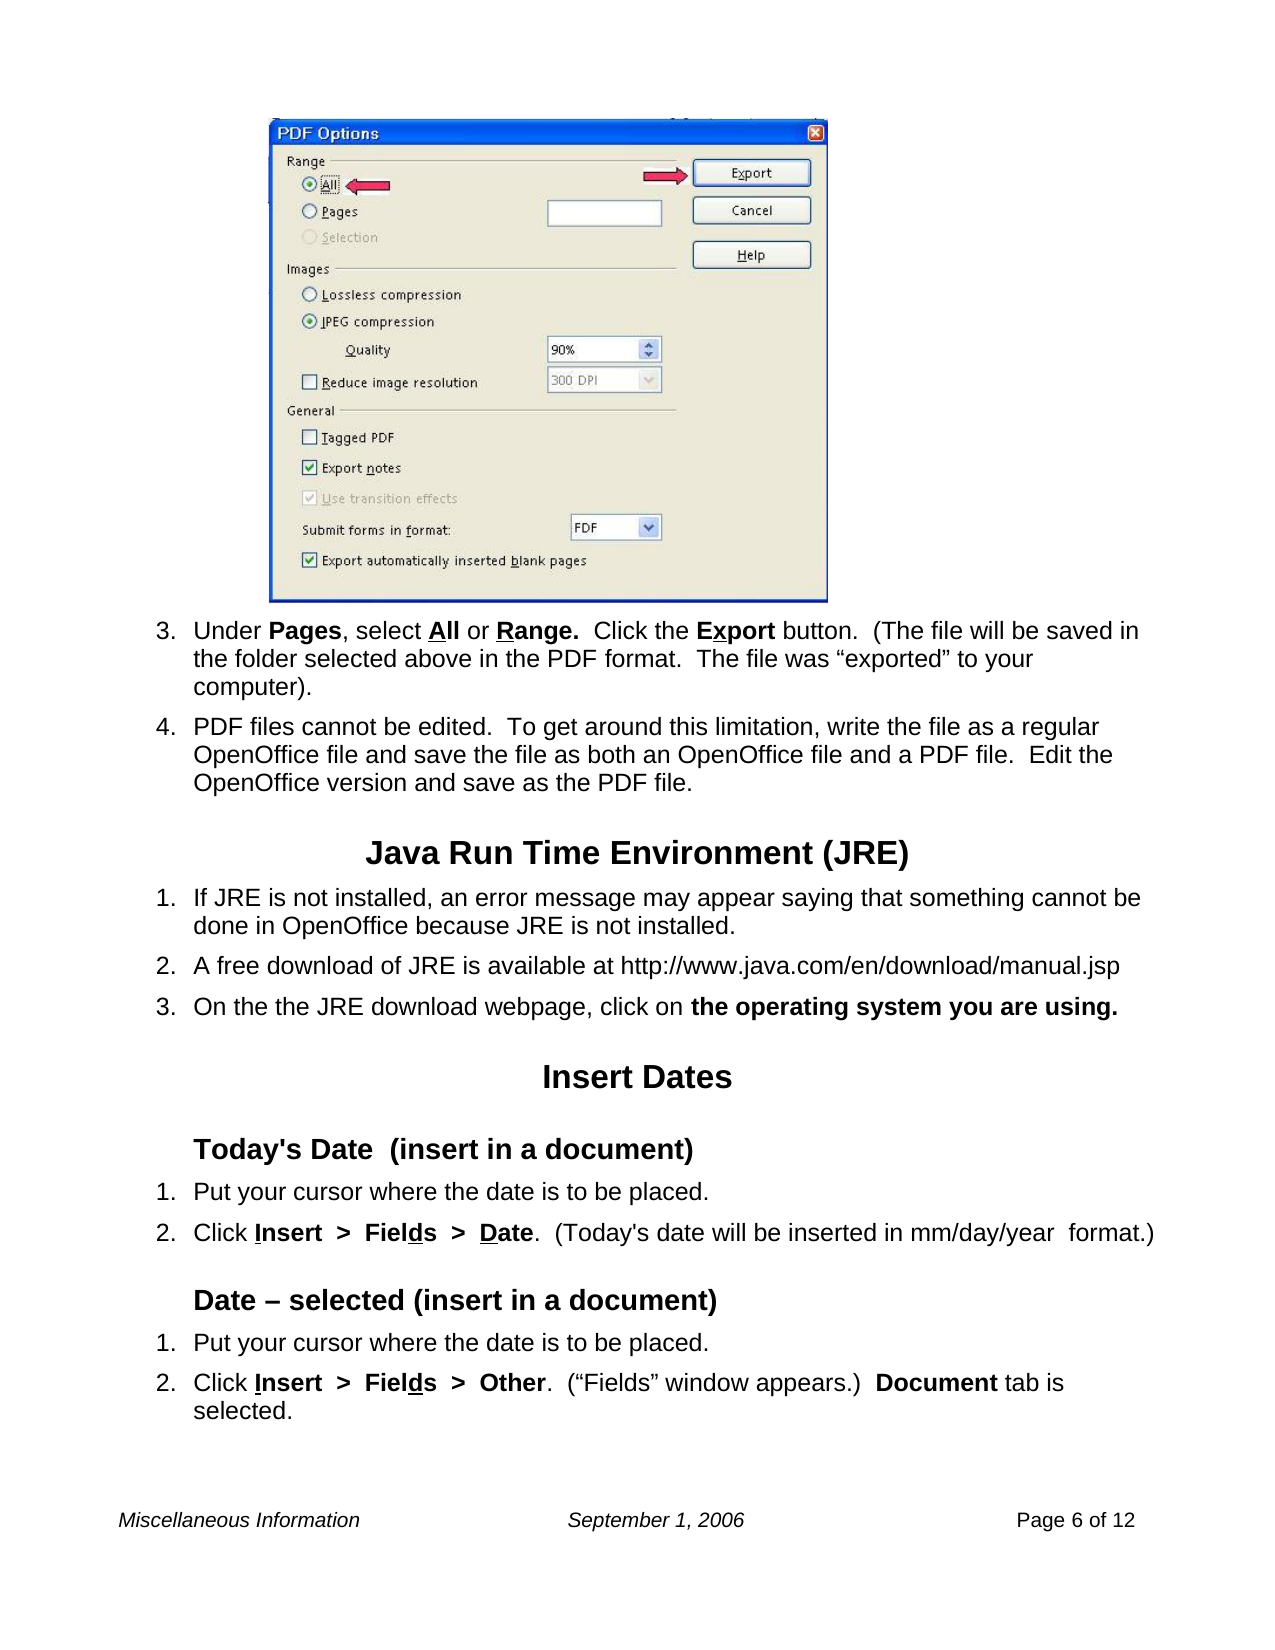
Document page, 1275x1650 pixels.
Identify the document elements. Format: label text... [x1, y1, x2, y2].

list Put your cursor where the date is to be placed. [156, 1178, 1157, 1206]
list Under Pages, select All or Range. Click the Export button. (The file will be saved in the folder selected above in the PDF format. The file was “exported” to your computer). [156, 617, 1157, 700]
list If JRE is not installed, an error message may appear saying that something cannot be done in OpenOffice because JRE is not installed. [156, 884, 1157, 940]
list Click Insert > Fields > Other. (“Fields” window appears.) Document tab is selected. [156, 1369, 1157, 1425]
list Put your cursor where the date is to be placed. [156, 1329, 1157, 1357]
subtitle Date – selected (insert in a document) [193, 1284, 1157, 1316]
subtitle Insert Dates [118, 1058, 1157, 1095]
list On the the JRE download webpage, click on the operating system you are using. [156, 993, 1157, 1021]
subtitle Java Run Time Environment (JRE) [118, 834, 1157, 871]
list A free download of JRE is available at http://www.java.com/en/download/manual.jsp [156, 952, 1157, 980]
list Click Insert > Fields > Date. (Today's date will be inserted in mm/day/year format.) [156, 1218, 1157, 1246]
subtitle Today's Date (insert in a document) [193, 1133, 1157, 1165]
picture [268, 118, 828, 604]
list PDF files cannot be edited. To get around this limitation, write the file as a regular OpenOffice file and save the file as both an OpenOffice file and a PDF file. Edit the OpenOffice version and save as the PDF file. [156, 713, 1157, 797]
